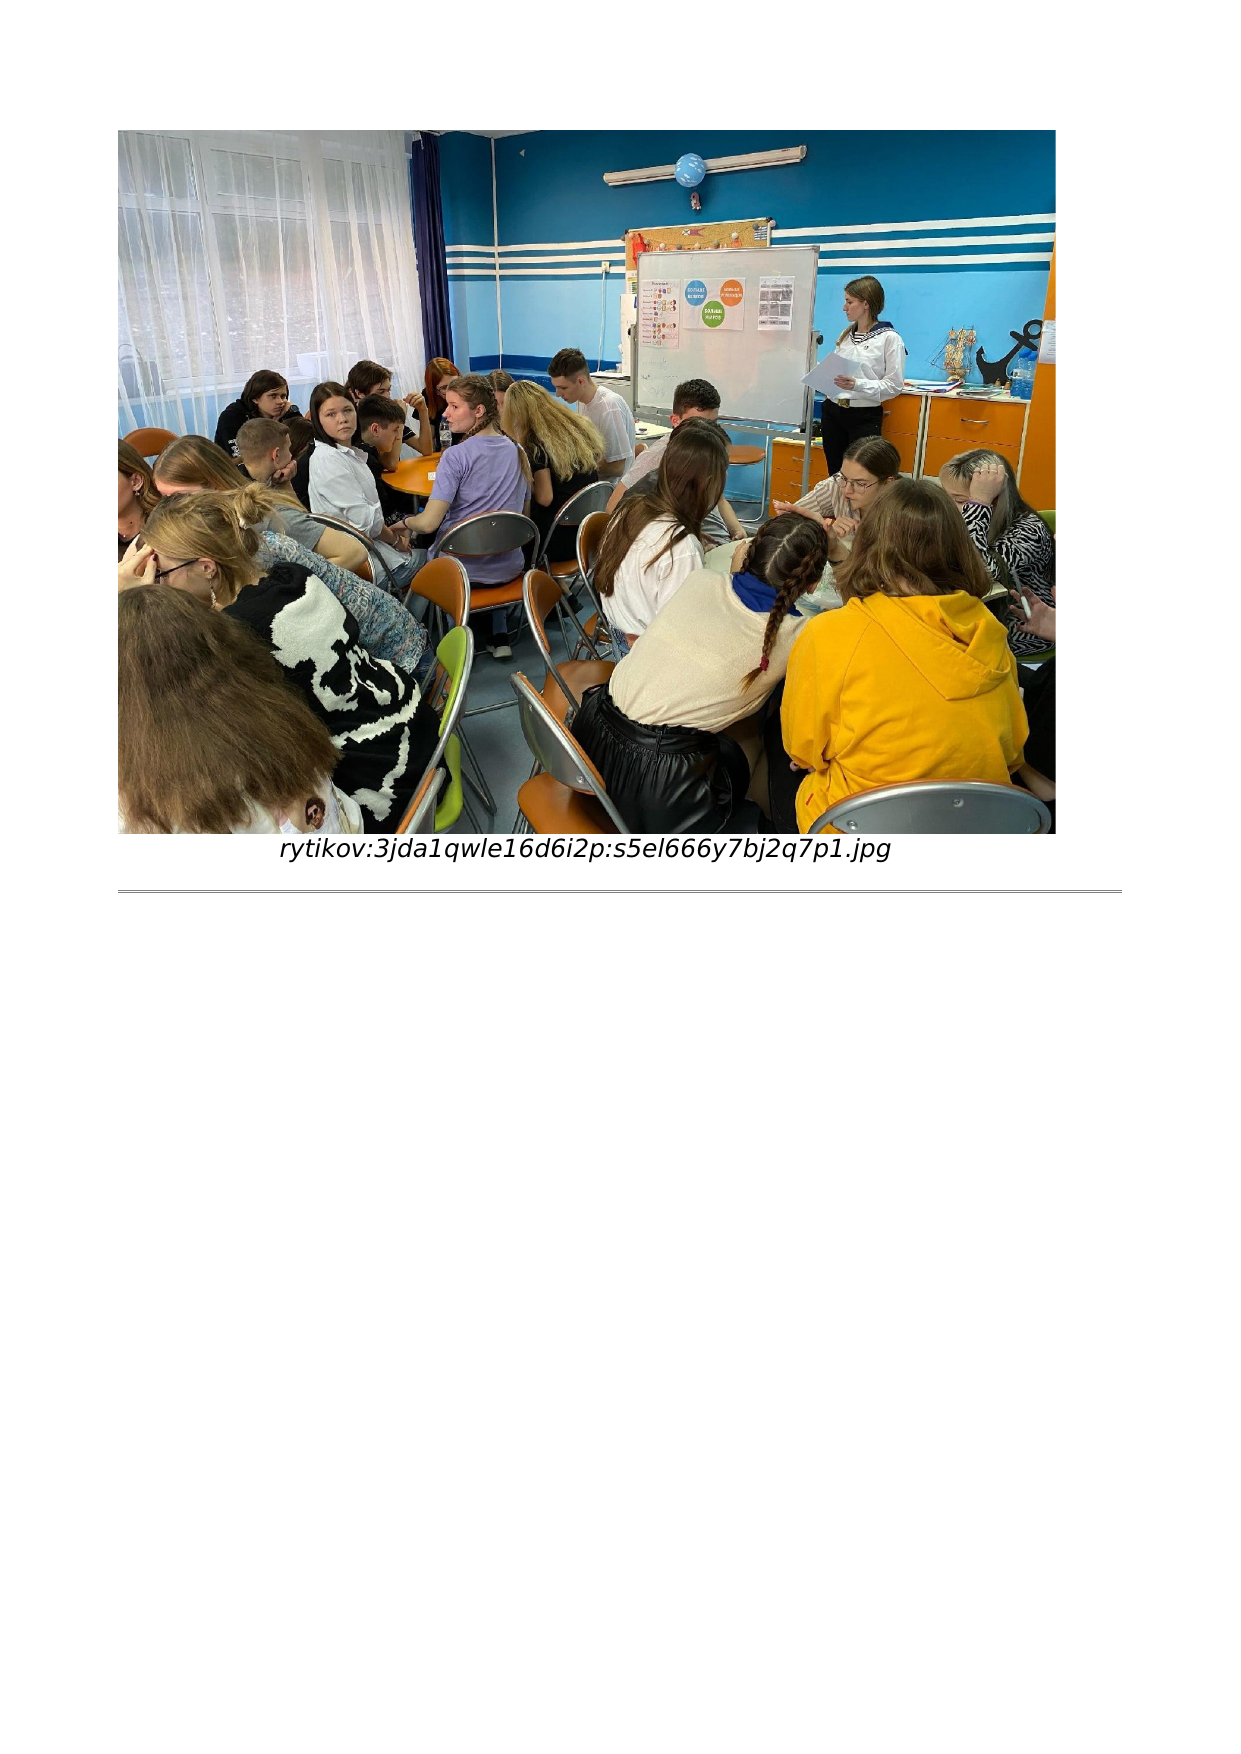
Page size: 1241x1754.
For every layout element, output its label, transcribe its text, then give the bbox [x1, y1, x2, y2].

text rytikov:3jda1qwle16d6i2p:s5el666y7bj2q7p1.jpg [118, 834, 1056, 863]
picture [510, 149, 526, 167]
picture [118, 130, 1056, 834]
